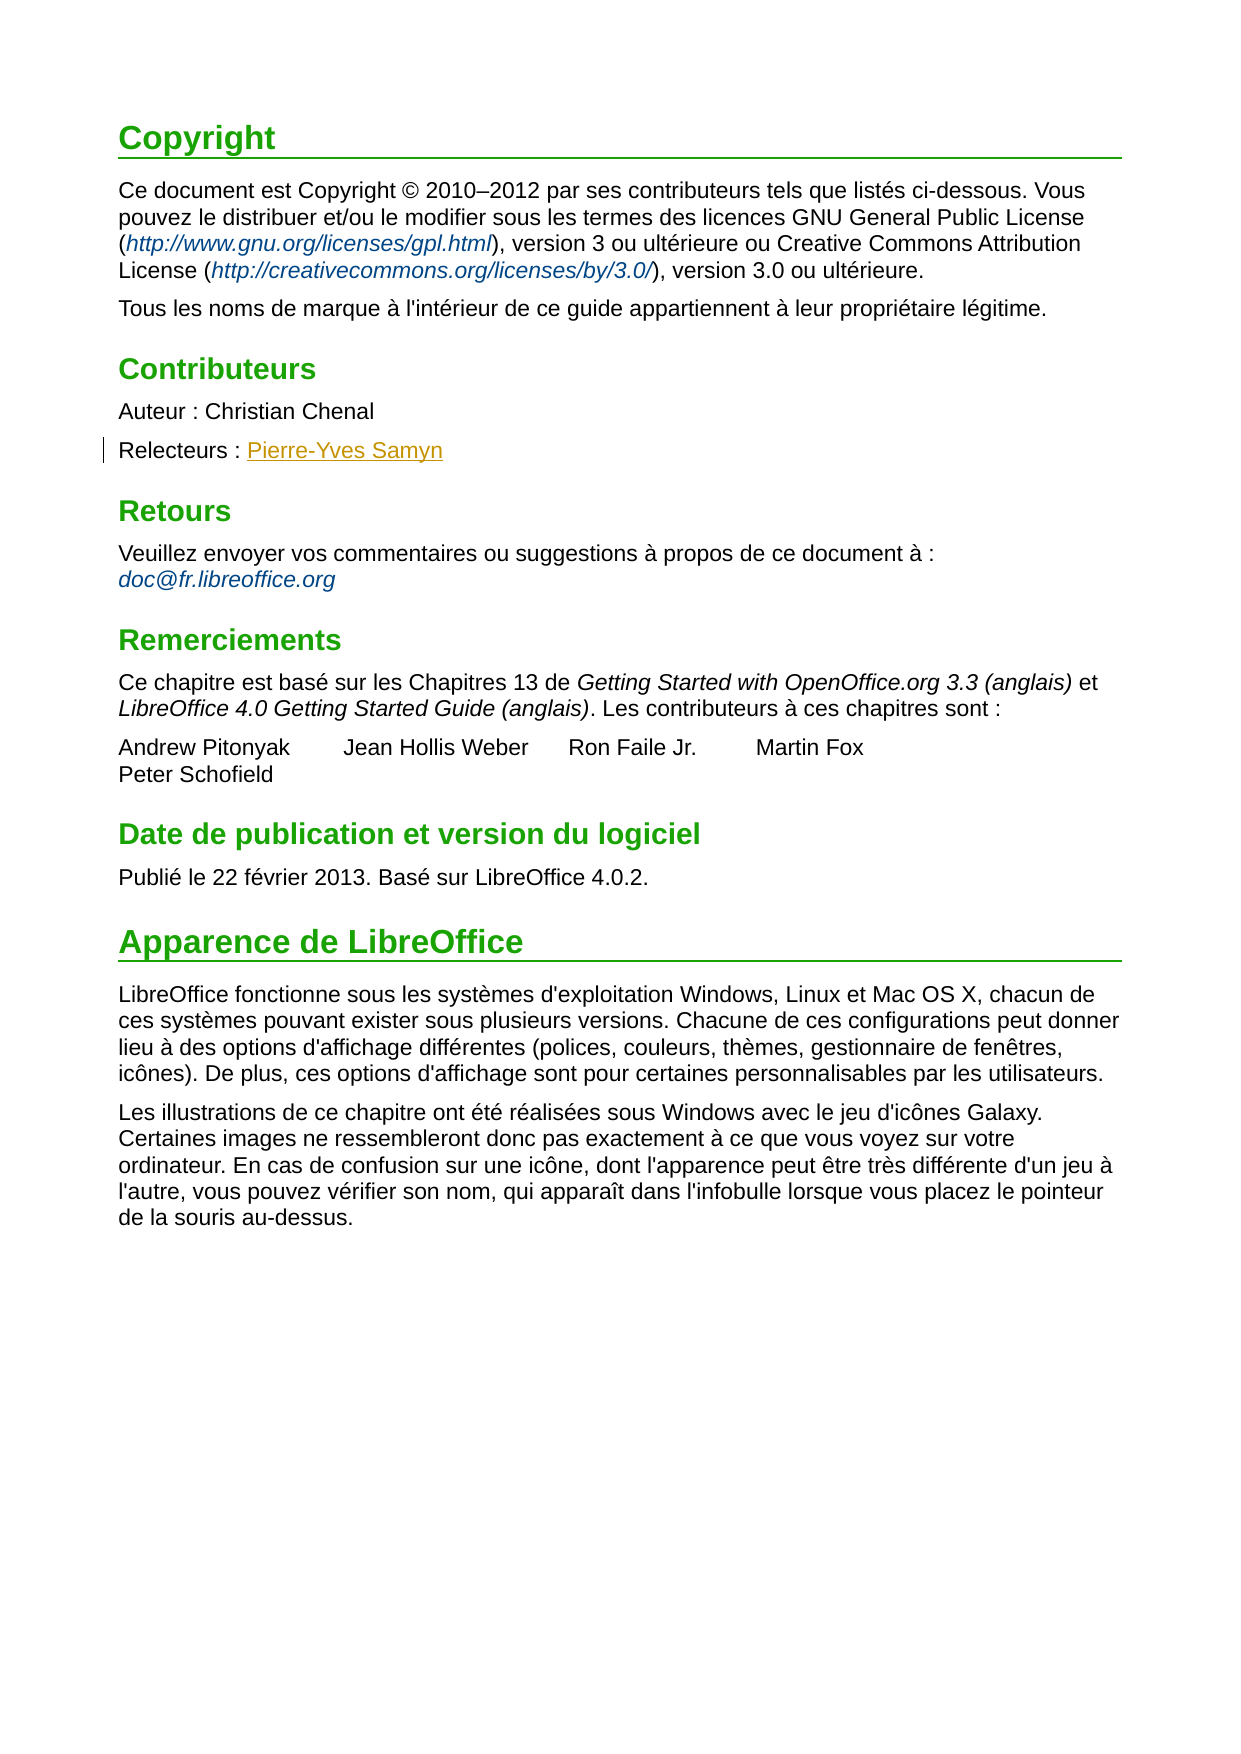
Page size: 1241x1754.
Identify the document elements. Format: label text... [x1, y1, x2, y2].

text Contributeurs [118, 351, 1122, 386]
text Ce document est Copyright © 2010–2012 par ses contributeurs tels que listés ci-dessous. Vous pouvez le distribuer et/ou le modifier sous les termes des licences GNU General Public License (http://www.gnu.org/licenses/gpl.html), version 3 ou ultérieure ou Creative Commons Attribution License (http://creativecommons.org/licenses/by/3.0/), version 3.0 ou ultérieure. [118, 177, 1122, 283]
text Relecteurs : Pierre-Yves Samyn [118, 437, 1122, 463]
text Auteur : Christian Chenal [118, 398, 1122, 424]
text Tous les noms de marque à l'intérieur de ce guide appartiennent à leur propriétaire légitime. [118, 295, 1122, 322]
text Publié le 22 février 2013. Basé sur LibreOffice 4.0.2. [118, 863, 1122, 890]
text Ce chapitre est basé sur les Chapitres 13 de Getting Started with OpenOffice.org 3.3 (anglais) et LibreOffice 4.0 Getting Started Guide (anglais). Les contributeurs à ces chapitres sont : [118, 669, 1122, 722]
text Les illustrations de ce chapitre ont été réalisées sous Windows avec le jeu d'icônes Galaxy. Certaines images ne ressembleront donc pas exactement à ce que vous voyez sur votre ordinateur. En cas de confusion sur une icône, dont l'apparence peut être très différente d'un jeu à l'autre, vous pouvez vérifier son nom, qui apparaît dans l'infobulle lorsque vous placez le pointeur de la souris au-dessus. [118, 1099, 1122, 1231]
text Remerciements [118, 622, 1122, 657]
subtitle Apparence de LibreOffice [118, 922, 1122, 960]
text Date de publication et version du logiciel [118, 816, 1122, 851]
text Andrew Pitonyak Jean Hollis Weber Ron Faile Jr. Martin Fox Peter Schofield [118, 734, 1122, 787]
text LibreOffice fonctionne sous les systèmes d'exploitation Windows, Linux et Mac OS X, chacun de ces systèmes pouvant exister sous plusieurs versions. Chacune de ces configurations peut donner lieu à des options d'affichage différentes (polices, couleurs, thèmes, gestionnaire de fenêtres, icônes). De plus, ces options d'affichage sont pour certaines personnalisables par les utilisateurs. [118, 981, 1122, 1086]
subtitle Copyright [118, 118, 1122, 157]
text Veuillez envoyer vos commentaires ou suggestions à propos de ce document à : doc@fr.libreoffice.org [118, 540, 1122, 593]
text Retours [118, 493, 1122, 527]
